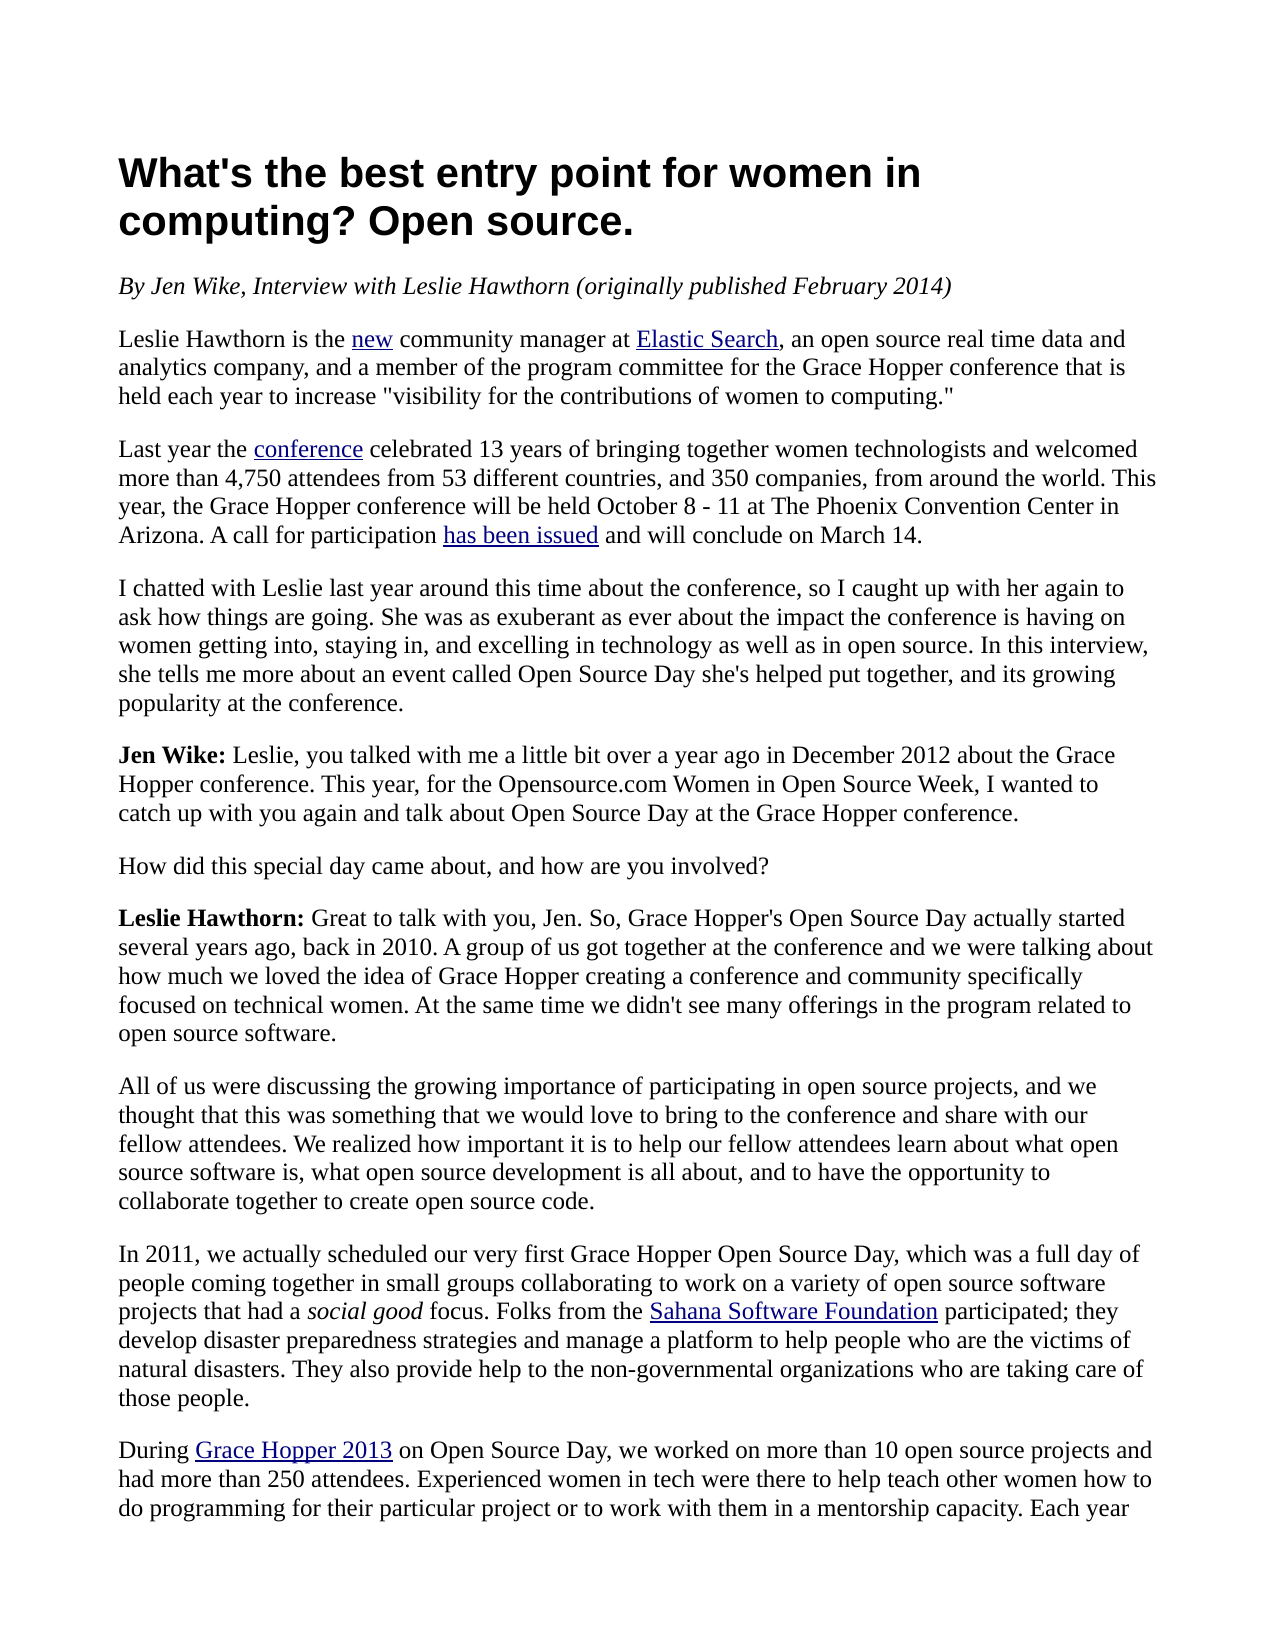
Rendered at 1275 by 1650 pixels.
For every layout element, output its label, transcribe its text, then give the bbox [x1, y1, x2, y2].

text All of us were discussing the growing importance of participating in open source projects, and we thought that this was something that we would love to bring to the conference and share with our fellow attendees. We realized how important it is to help our fellow attendees learn about what open source software is, what open source development is all about, and to have the opportunity to collaborate together to create open source code. [118, 1071, 1157, 1215]
text How did this special day came about, and how are you involved? [118, 851, 1157, 879]
text Jen Wike: Leslie, you talked with me a little bit over a year ago in December 2012 about the Grace Hopper conference. This year, for the Opensource.com Women in Open Source Week, I wanted to catch up with you again and talk about Open Source Day at the Grace Hopper conference. [118, 741, 1157, 827]
subtitle What's the best entry point for women in computing? Open source. [118, 148, 1157, 244]
text During Grace Hopper 2013 on Open Source Day, we worked on more than 10 open source projects and had more than 250 attendees. Experienced women in tech were there to help teach other women how to do programming for their particular project or to work with them in a mentorship capacity. Each year [118, 1435, 1157, 1522]
text I chatted with Leslie last year around this time about the conference, so I caught up with her again to ask how things are going. She was as exuberant as ever about the impact the conference is having on women getting into, staying in, and excelling in technology as well as in open source. In this interview, she tells me more about an event called Open Source Day she's helped put together, and its growing popularity at the conference. [118, 573, 1157, 717]
text Leslie Hawthorn is the new community manager at Elastic Search, an open source real time data and analytics company, and a member of the program committee for the Grace Hopper conference that is held each year to increase "visibility for the contributions of women to computing." [118, 324, 1157, 410]
text Leslie Hawthorn: Great to talk with you, Jen. So, Grace Hopper's Open Source Day actually started several years ago, back in 2010. A group of us got together at the conference and we were talking about how much we loved the idea of Grace Hopper creating a conference and community specifically focused on technical women. At the same time we didn't see many offerings in the program related to open source software. [118, 903, 1157, 1047]
text Last year the conference celebrated 13 years of bringing together women technologists and welcomed more than 4,750 attendees from 53 different countries, and 350 companies, from around the world. This year, the Grace Hopper conference will be held October 8 - 11 at The Phoenix Convention Center in Arizona. A call for participation has been issued and will conclude on March 14. [118, 434, 1157, 549]
text In 2011, we actually scheduled our very first Grace Hopper Open Source Day, which was a full day of people coming together in small groups collaborating to work on a variety of open source software projects that had a social good focus. Folks from the Sahana Software Foundation participated; they develop disaster preparedness strategies and manage a platform to help people who are the victims of natural disasters. They also provide help to the non-governmental organizations who are taking care of those people. [118, 1239, 1157, 1411]
text By Jen Wike, Interview with Leslie Hawthorn (originally published February 2014) [118, 271, 1157, 300]
